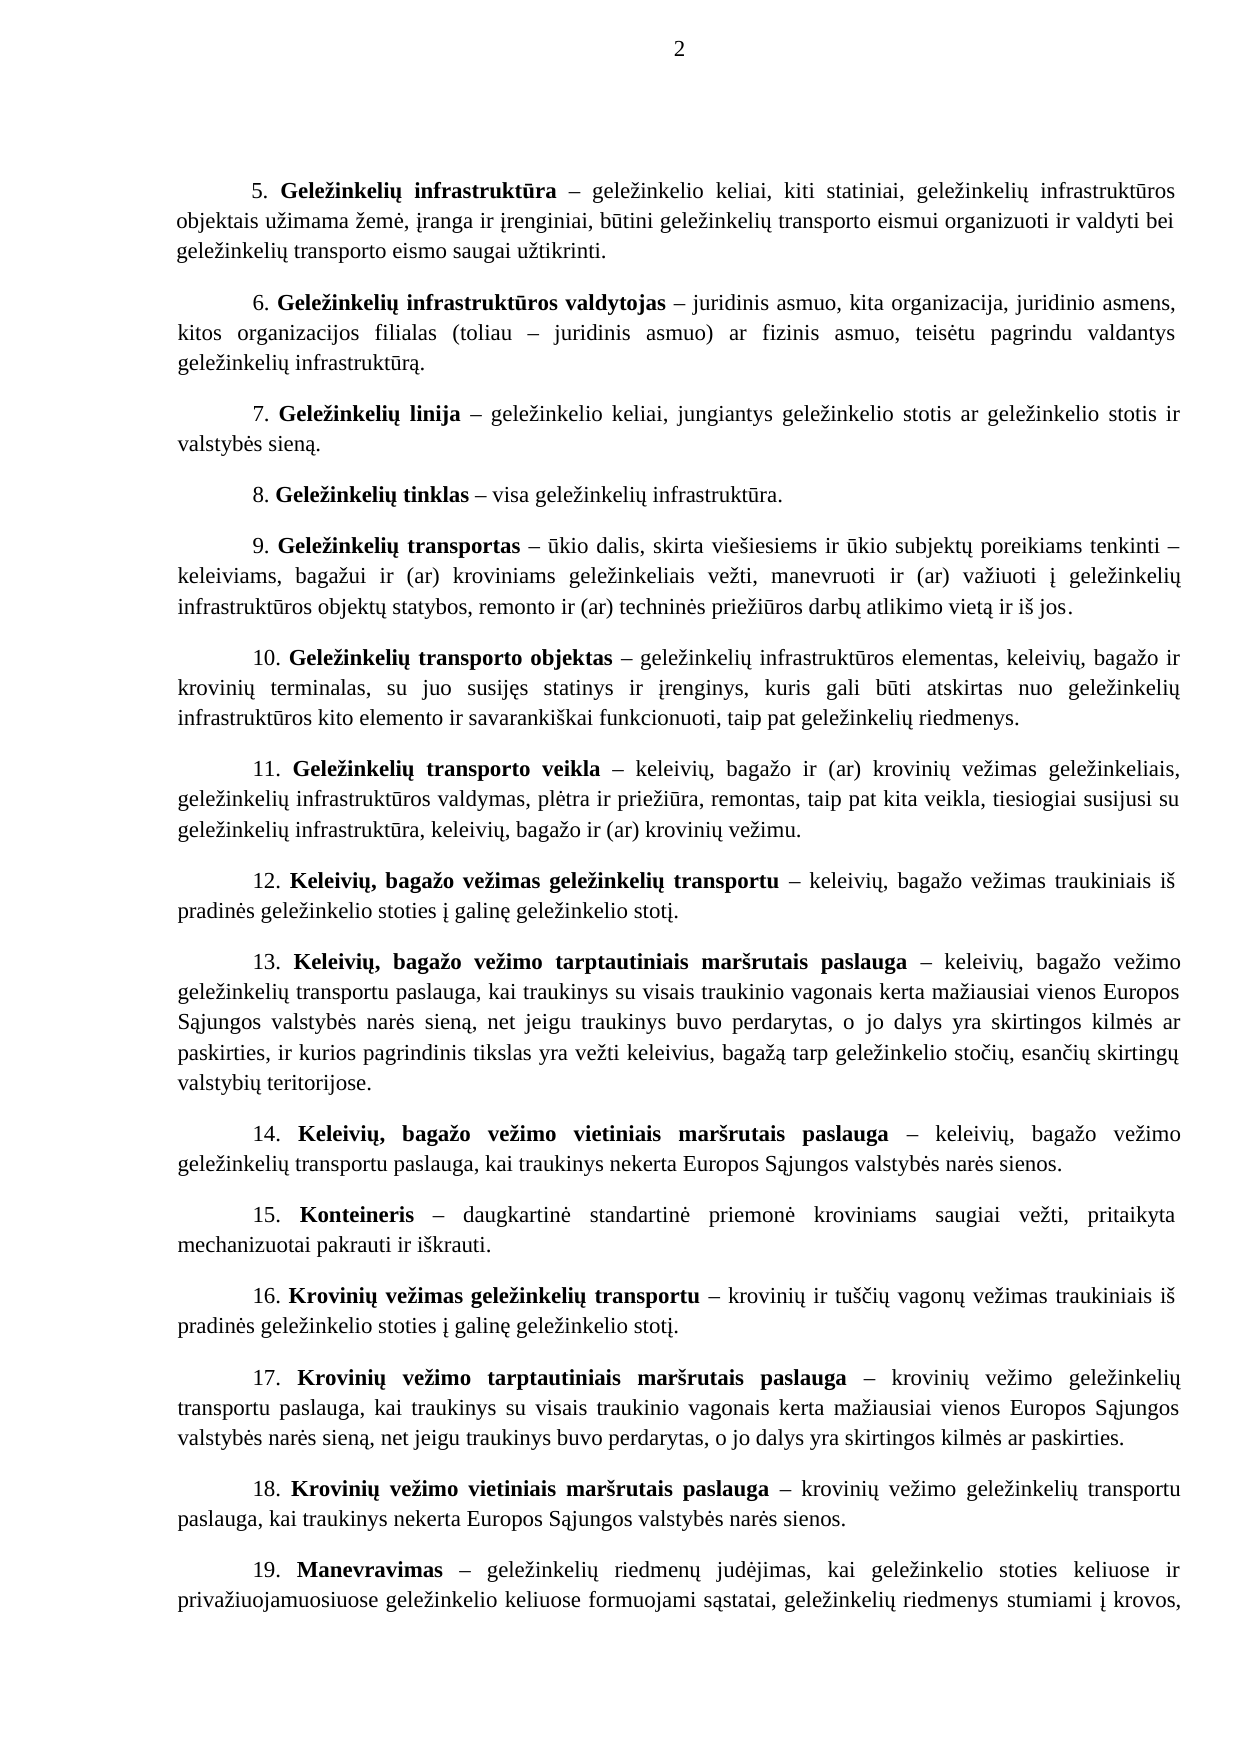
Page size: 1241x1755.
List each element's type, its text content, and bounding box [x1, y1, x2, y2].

text 17. Krovinių vežimo tarptautiniais maršrutais paslauga – krovinių vežimo geležinkelių transportu paslauga, kai traukinys su visais traukinio vagonais kerta mažiausiai vienos Europos Sąjungos valstybės narės sieną, net jeigu traukinys buvo perdarytas, o jo dalys yra skirtingos kilmės ar paskirties. [177, 1364, 1181, 1450]
text 5. Geležinkelių infrastruktūra – geležinkelio keliai, kiti statiniai, geležinkelių infrastruktūros objektais užimama žemė, įranga ir įrenginiai, būtini geležinkelių transporto eismui organizuoti ir valdyti bei geležinkelių transporto eismo saugai užtikrinti. [176, 177, 1176, 264]
text 16. Krovinių vežimas geležinkelių transportu – krovinių ir tuščių vagonų vežimas traukiniais iš pradinės geležinkelio stoties į galinę geležinkelio stotį. [177, 1282, 1176, 1339]
text 18. Krovinių vežimo vietiniais maršrutais paslauga – krovinių vežimo geležinkelių transportu paslauga, kai traukinys nekerta Europos Sąjungos valstybės narės sienos. [177, 1475, 1181, 1532]
text 12. Keleivių, bagažo vežimas geležinkelių transportu – keleivių, bagažo vežimas traukiniais iš pradinės geležinkelio stoties į galinę geležinkelio stotį. [177, 867, 1176, 923]
text 14. Keleivių, bagažo vežimo vietiniais maršrutais paslauga – keleivių, bagažo vežimo geležinkelių transportu paslauga, kai traukinys nekerta Europos Sąjungos valstybės narės sienos. [177, 1120, 1181, 1176]
text 15. Konteineris – daugkartinė standartinė priemonė kroviniams saugiai vežti, pritaikyta mechanizuotai pakrauti ir iškrauti. [177, 1201, 1176, 1258]
text 6. Geležinkelių infrastruktūros valdytojas – juridinis asmuo, kita organizacija, juridinio asmens, kitos organizacijos filialas (toliau – juridinis asmuo) ar fizinis asmuo, teisėtu pagrindu valdantys geležinkelių infrastruktūrą. [177, 289, 1176, 375]
text 11. Geležinkelių transporto veikla – keleivių, bagažo ir (ar) krovinių vežimas geležinkeliais, geležinkelių infrastruktūros valdymas, plėtra ir priežiūra, remontas, taip pat kita veikla, tiesiogiai susijusi su geležinkelių infrastruktūra, keleivių, bagažo ir (ar) krovinių vežimu. [177, 755, 1181, 842]
text 13. Keleivių, bagažo vežimo tarptautiniais maršrutais paslauga – keleivių, bagažo vežimo geležinkelių transportu paslauga, kai traukinys su visais traukinio vagonais kerta mažiausiai vienos Europos Sąjungos valstybės narės sieną, net jeigu traukinys buvo perdarytas, o jo dalys yra skirtingos kilmės ar paskirties, ir kurios pagrindinis tikslas yra vežti keleivius, bagažą tarp geležinkelio stočių, esančių skirtingų valstybių teritorijose. [177, 948, 1181, 1095]
text 9. Geležinkelių transportas – ūkio dalis, skirta viešiesiems ir ūkio subjektų poreikiams tenkinti – keleiviams, bagažui ir (ar) kroviniams geležinkeliais vežti, manevruoti ir (ar) važiuoti į geležinkelių infrastruktūros objektų statybos, remonto ir (ar) techninės priežiūros darbų atlikimo vietą ir iš jos. [177, 532, 1181, 619]
text 19. Manevravimas – geležinkelių riedmenų judėjimas, kai geležinkelio stoties keliuose ir privažiuojamuosiuose geležinkelio keliuose formuojami sąstatai, geležinkelių riedmenys stumiami į krovos, [177, 1556, 1181, 1613]
text 7. Geležinkelių linija – geležinkelio keliai, jungiantys geležinkelio stotis ar geležinkelio stotis ir valstybės sieną. [177, 400, 1181, 457]
text 8. Geležinkelių tinklas – visa geležinkelių infrastruktūra. [177, 481, 1181, 508]
text 10. Geležinkelių transporto objektas – geležinkelių infrastruktūros elementas, keleivių, bagažo ir krovinių terminalas, su juo susijęs statinys ir įrenginys, kuris gali būti atskirtas nuo geležinkelių infrastruktūros kito elemento ir savarankiškai funkcionuoti, taip pat geležinkelių riedmenys. [177, 644, 1181, 731]
